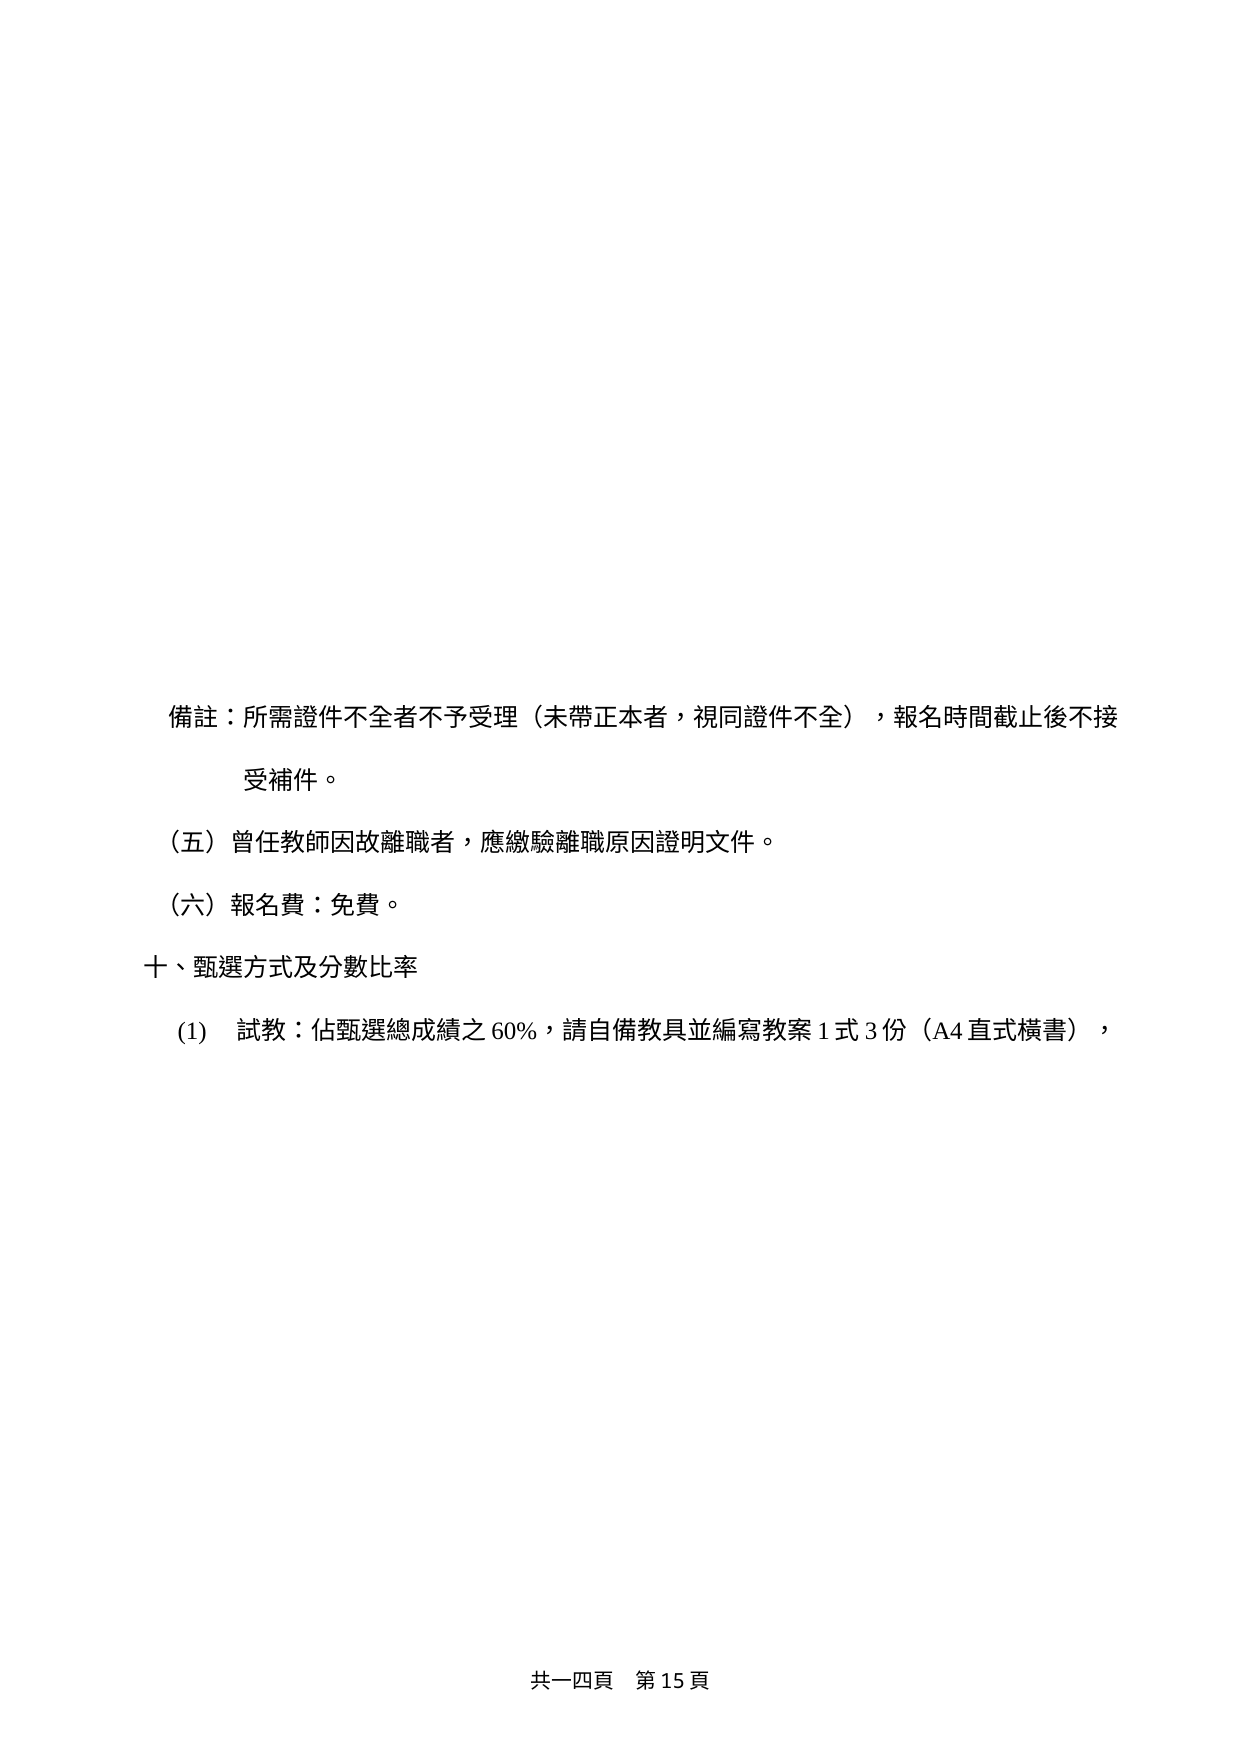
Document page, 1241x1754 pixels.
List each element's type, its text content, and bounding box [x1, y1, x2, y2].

text （五）曾任教師因故離職者，應繳驗離職原因證明文件。 [156, 799, 1122, 862]
text （六）報名費：免費。 [156, 862, 1122, 924]
text 十、甄選方式及分數比率 [143, 924, 1122, 987]
list 試教：佔甄選總成績之60%，請自備教具並編寫教案1式3份（A4直式橫書），於 [177, 987, 1122, 1049]
text 備註：所需證件不全者不予受理（未帶正本者，視同證件不全），報名時間截止後不接受補件。 [168, 674, 1122, 799]
